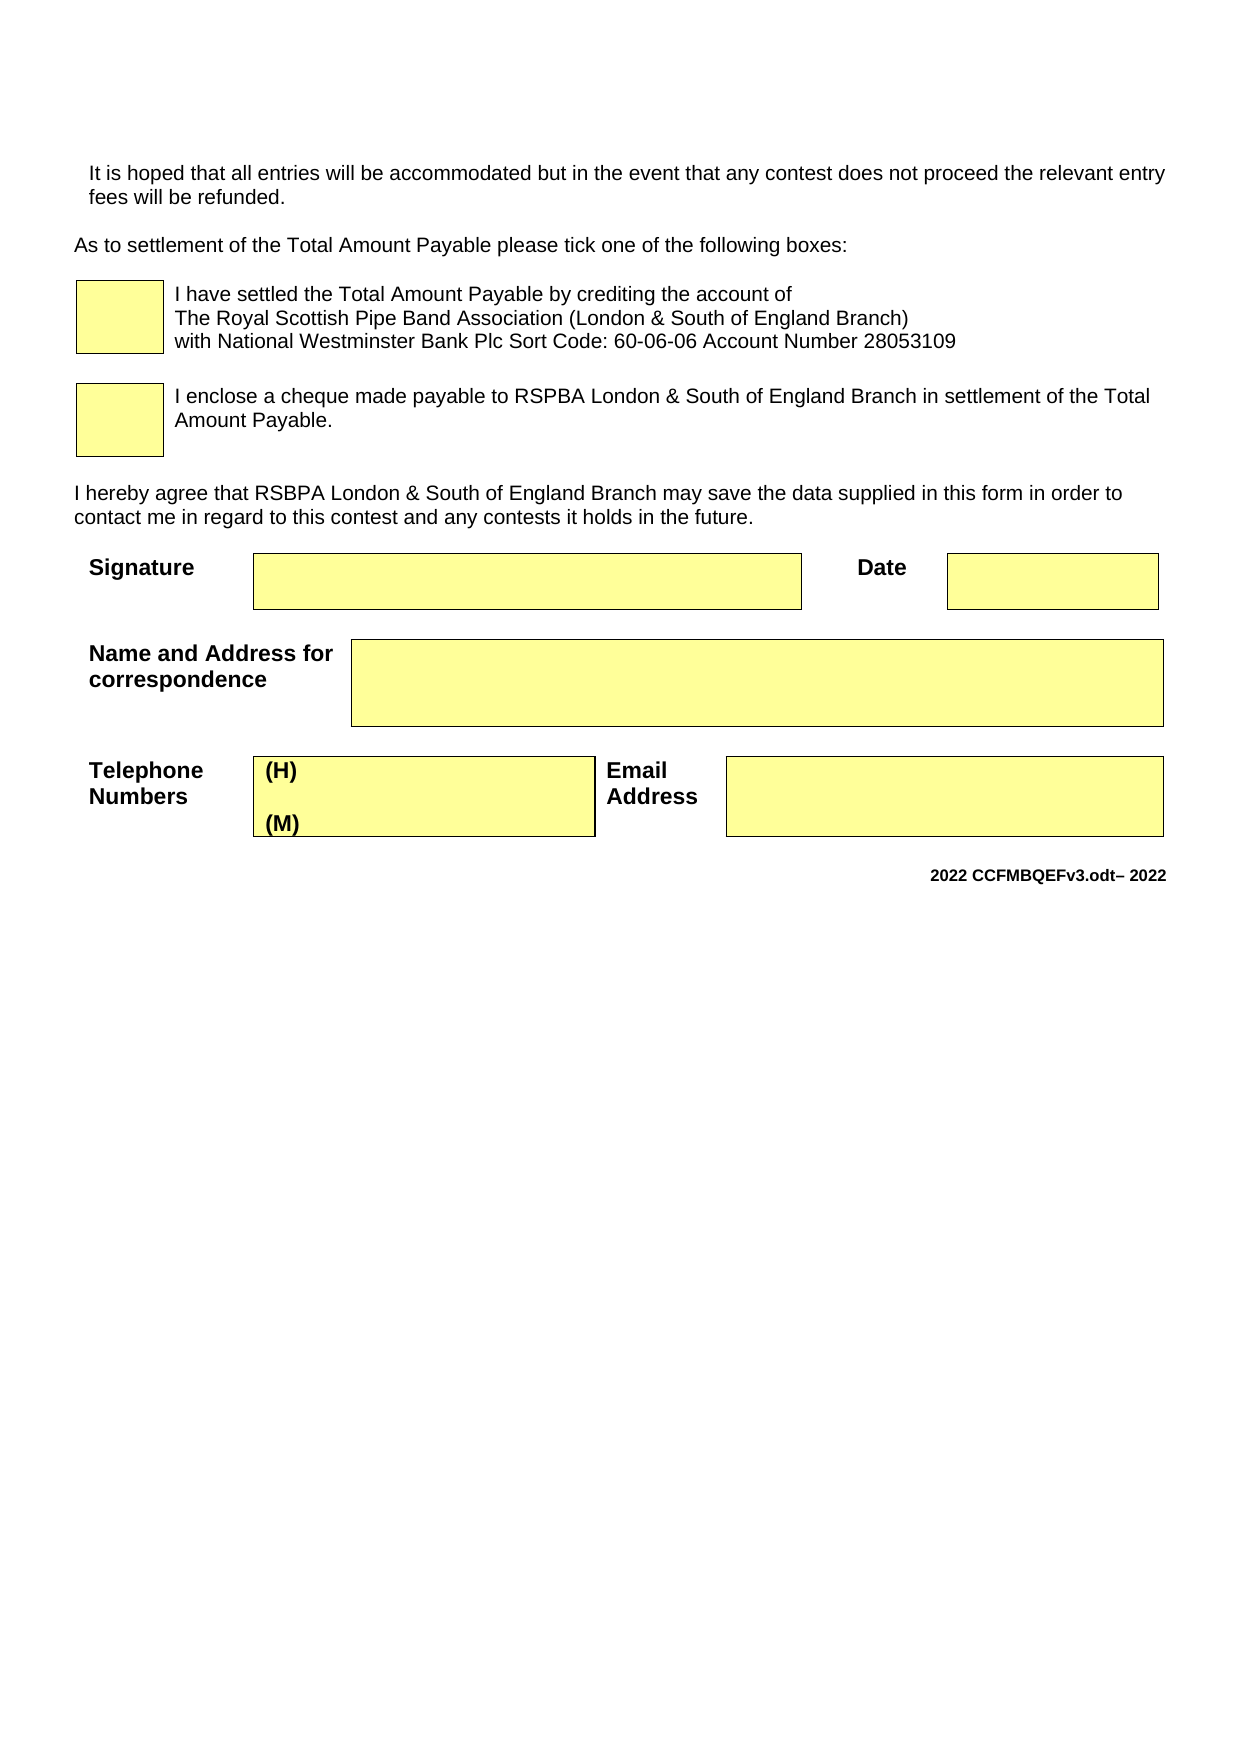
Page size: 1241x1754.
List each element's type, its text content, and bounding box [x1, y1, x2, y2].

table_header [352, 640, 1163, 726]
table_header Email Address [596, 756, 726, 836]
table_header [77, 384, 163, 456]
subtitle 2022 CCFMBQEFv3.odt– 2022 [74, 866, 1166, 885]
table_header Signature [78, 553, 253, 609]
subtitle It is hoped that all entries will be accommodated but in the event that any contest does not proceed the relevant entry fees will be refunded. [89, 161, 1166, 208]
table_header [727, 757, 1163, 836]
table_header [254, 554, 801, 609]
table_header [77, 281, 163, 353]
table_header Telephone Numbers [78, 756, 253, 836]
table_header I enclose a cheque made payable to RSPBA London & South of England Branch in settlement of the Total Amount Payable. [164, 383, 1162, 456]
table_header [948, 554, 1158, 609]
table_header Name and Address for correspondence [78, 639, 351, 726]
table_header Date [802, 553, 947, 609]
table_header (H) (M) [254, 757, 594, 836]
subtitle I hereby agree that RSBPA London & South of England Branch may save the data supplied in this form in order to contact me in regard to this contest and any contests it holds in the future. [74, 481, 1166, 529]
table_header I have settled the Total Amount Payable by crediting the account of The Royal Scottish Pipe Band Association (London & South of England Branch) with National Westminster Bank Plc Sort Code: 60-06-06 Account Number 28053109 [164, 280, 1162, 353]
subtitle As to settlement of the Total Amount Payable please tick one of the following boxes: [74, 232, 1166, 256]
